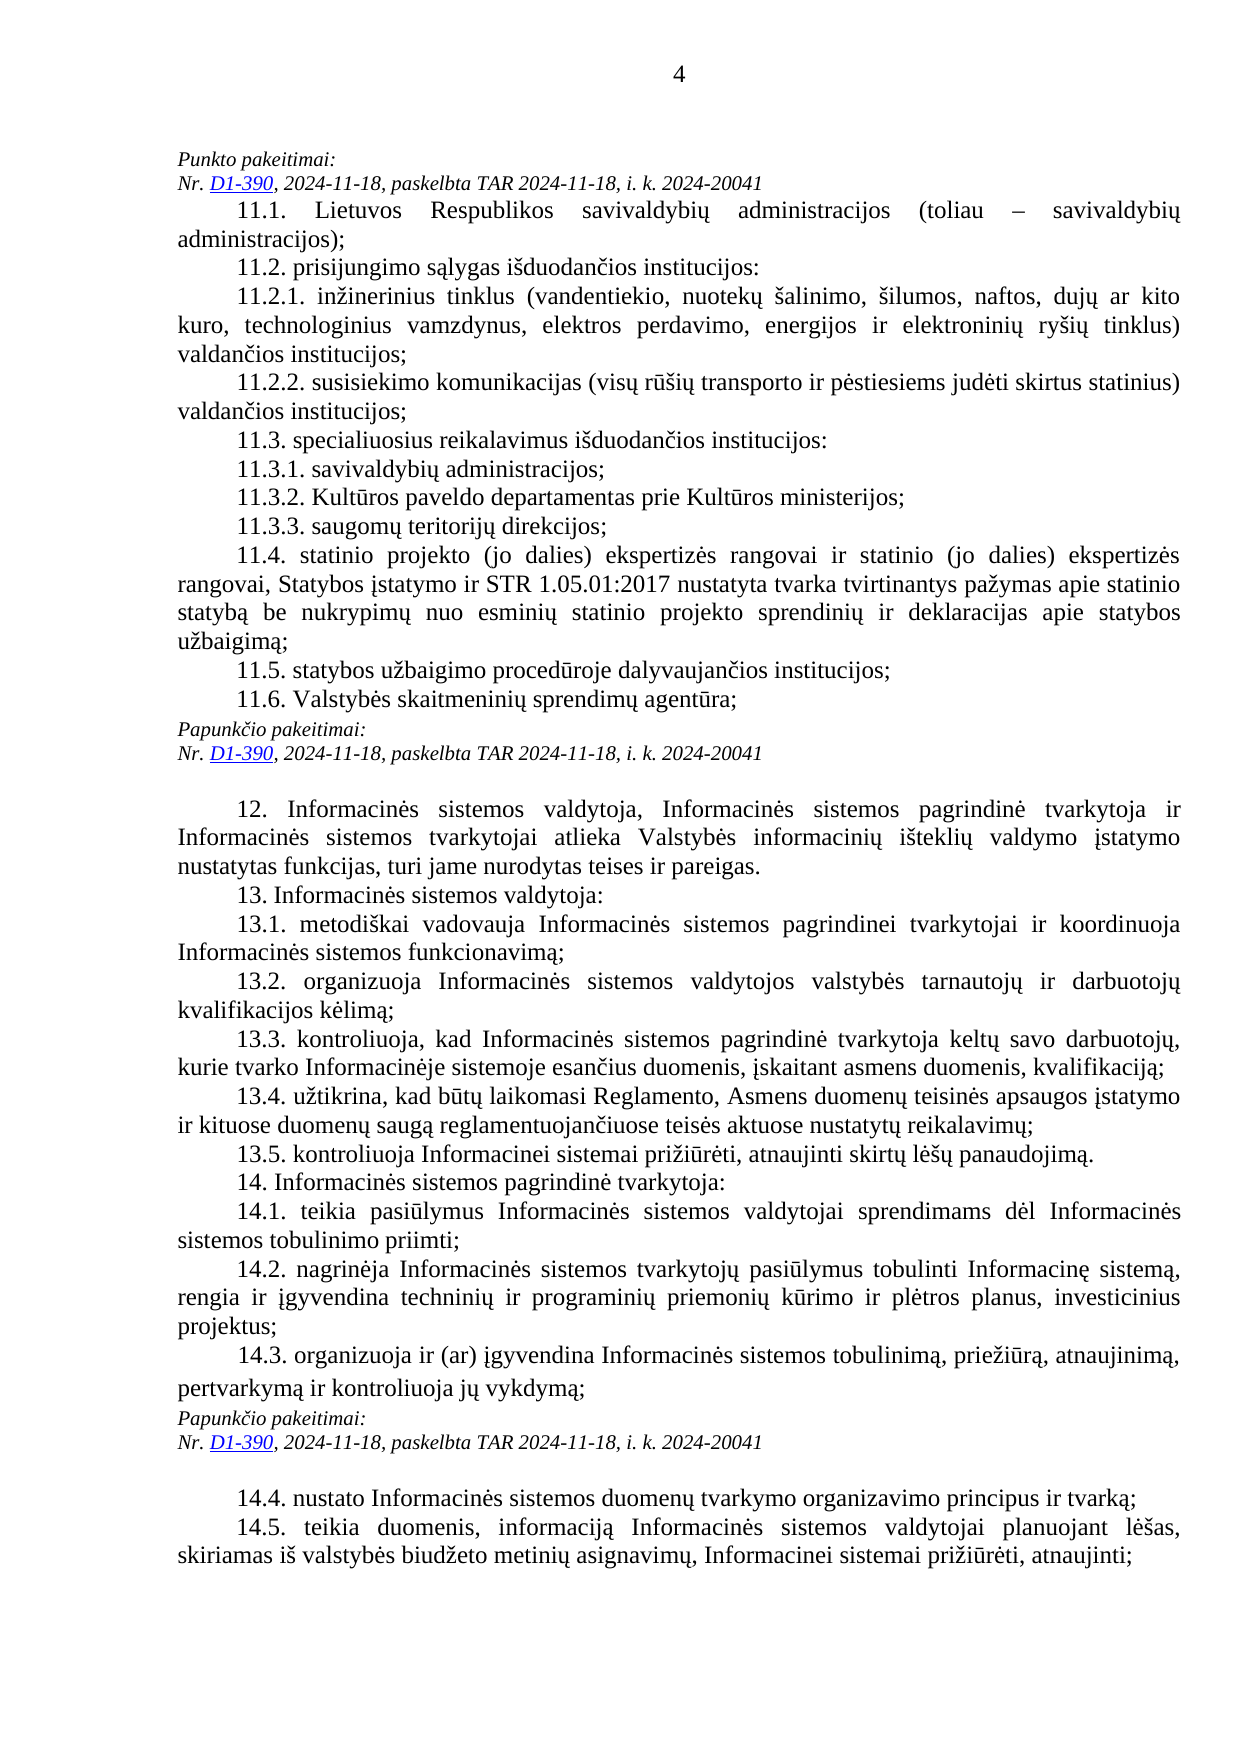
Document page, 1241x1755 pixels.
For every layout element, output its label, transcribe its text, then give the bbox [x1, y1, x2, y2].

text Papunkčio pakeitimai: [177, 1406, 1181, 1430]
text 14.2. nagrinėja Informacinės sistemos tvarkytojų pasiūlymus tobulinti Informacinę sistemą, rengia ir įgyvendina techninių ir programinių priemonių kūrimo ir plėtros planus, investicinius projektus; [177, 1254, 1181, 1340]
text 11.5. statybos užbaigimo procedūroje dalyvaujančios institucijos; [177, 655, 1181, 684]
text 13.4. užtikrina, kad būtų laikomasi Reglamento, Asmens duomenų teisinės apsaugos įstatymo ir kituose duomenų saugą reglamentuojančiuose teisės aktuose nustatytų reikalavimų; [177, 1081, 1181, 1139]
text 12. Informacinės sistemos valdytoja, Informacinės sistemos pagrindinė tvarkytoja ir Informacinės sistemos tvarkytojai atlieka Valstybės informacinių išteklių valdymo įstatymo nustatytas funkcijas, turi jame nurodytas teises ir pareigas. [177, 794, 1181, 880]
text 11.3.3. saugomų teritorijų direkcijos; [177, 511, 1181, 540]
text 13.1. metodiškai vadovauja Informacinės sistemos pagrindinei tvarkytojai ir koordinuoja Informacinės sistemos funkcionavimą; [177, 909, 1181, 966]
text 11.6. Valstybės skaitmeninių sprendimų agentūra; [177, 684, 1181, 712]
text 14.5. teikia duomenis, informaciją Informacinės sistemos valdytojai planuojant lėšas, skiriamas iš valstybės biudžeto metinių asignavimų, Informacinei sistemai prižiūrėti, atnaujinti; [177, 1512, 1181, 1569]
text 14.3. organizuoja ir (ar) įgyvendina Informacinės sistemos tobulinimą, priežiūrą, atnaujinimą, pertvarkymą ir kontroliuoja jų vykdymą; [177, 1340, 1181, 1402]
text Punkto pakeitimai: [177, 147, 1181, 171]
text Nr. D1-390, 2024-11-18, paskelbta TAR 2024-11-18, i. k. 2024-20041 [177, 1430, 1181, 1454]
text 14.4. nustato Informacinės sistemos duomenų tvarkymo organizavimo principus ir tvarką; [177, 1483, 1181, 1512]
text 13.5. kontroliuoja Informacinei sistemai prižiūrėti, atnaujinti skirtų lėšų panaudojimą. [177, 1139, 1181, 1167]
text Nr. D1-390, 2024-11-18, paskelbta TAR 2024-11-18, i. k. 2024-20041 [177, 741, 1181, 765]
text 14.1. teikia pasiūlymus Informacinės sistemos valdytojai sprendimams dėl Informacinės sistemos tobulinimo priimti; [177, 1196, 1181, 1254]
text 13. Informacinės sistemos valdytoja: [177, 880, 1181, 909]
text 11.2.1. inžinerinius tinklus (vandentiekio, nuotekų šalinimo, šilumos, naftos, dujų ar kito kuro, technologinius vamzdynus, elektros perdavimo, energijos ir elektroninių ryšių tinklus) valdančios institucijos; [177, 281, 1181, 367]
text 11.2.2. susisiekimo komunikacijas (visų rūšių transporto ir pėstiesiems judėti skirtus statinius) valdančios institucijos; [177, 367, 1181, 425]
text 11.3.2. Kultūros paveldo departamentas prie Kultūros ministerijos; [177, 482, 1181, 511]
text 11.3. specialiuosius reikalavimus išduodančios institucijos: [177, 425, 1181, 454]
text Nr. D1-390, 2024-11-18, paskelbta TAR 2024-11-18, i. k. 2024-20041 [177, 171, 1181, 195]
text 13.3. kontroliuoja, kad Informacinės sistemos pagrindinė tvarkytoja keltų savo darbuotojų, kurie tvarko Informacinėje sistemoje esančius duomenis, įskaitant asmens duomenis, kvalifikaciją; [177, 1024, 1181, 1081]
text 11.1. Lietuvos Respublikos savivaldybių administracijos (toliau – savivaldybių administracijos); [177, 195, 1181, 252]
text Papunkčio pakeitimai: [177, 717, 1181, 741]
text 11.2. prisijungimo sąlygas išduodančios institucijos: [177, 252, 1181, 281]
text 11.4. statinio projekto (jo dalies) ekspertizės rangovai ir statinio (jo dalies) ekspertizės rangovai, Statybos įstatymo ir STR 1.05.01:2017 nustatyta tvarka tvirtinantys pažymas apie statinio statybą be nukrypimų nuo esminių statinio projekto sprendinių ir deklaracijas apie statybos užbaigimą; [177, 540, 1181, 655]
text 13.2. organizuoja Informacinės sistemos valdytojos valstybės tarnautojų ir darbuotojų kvalifikacijos kėlimą; [177, 966, 1181, 1024]
text 14. Informacinės sistemos pagrindinė tvarkytoja: [177, 1167, 1181, 1196]
text 11.3.1. savivaldybių administracijos; [177, 454, 1181, 482]
